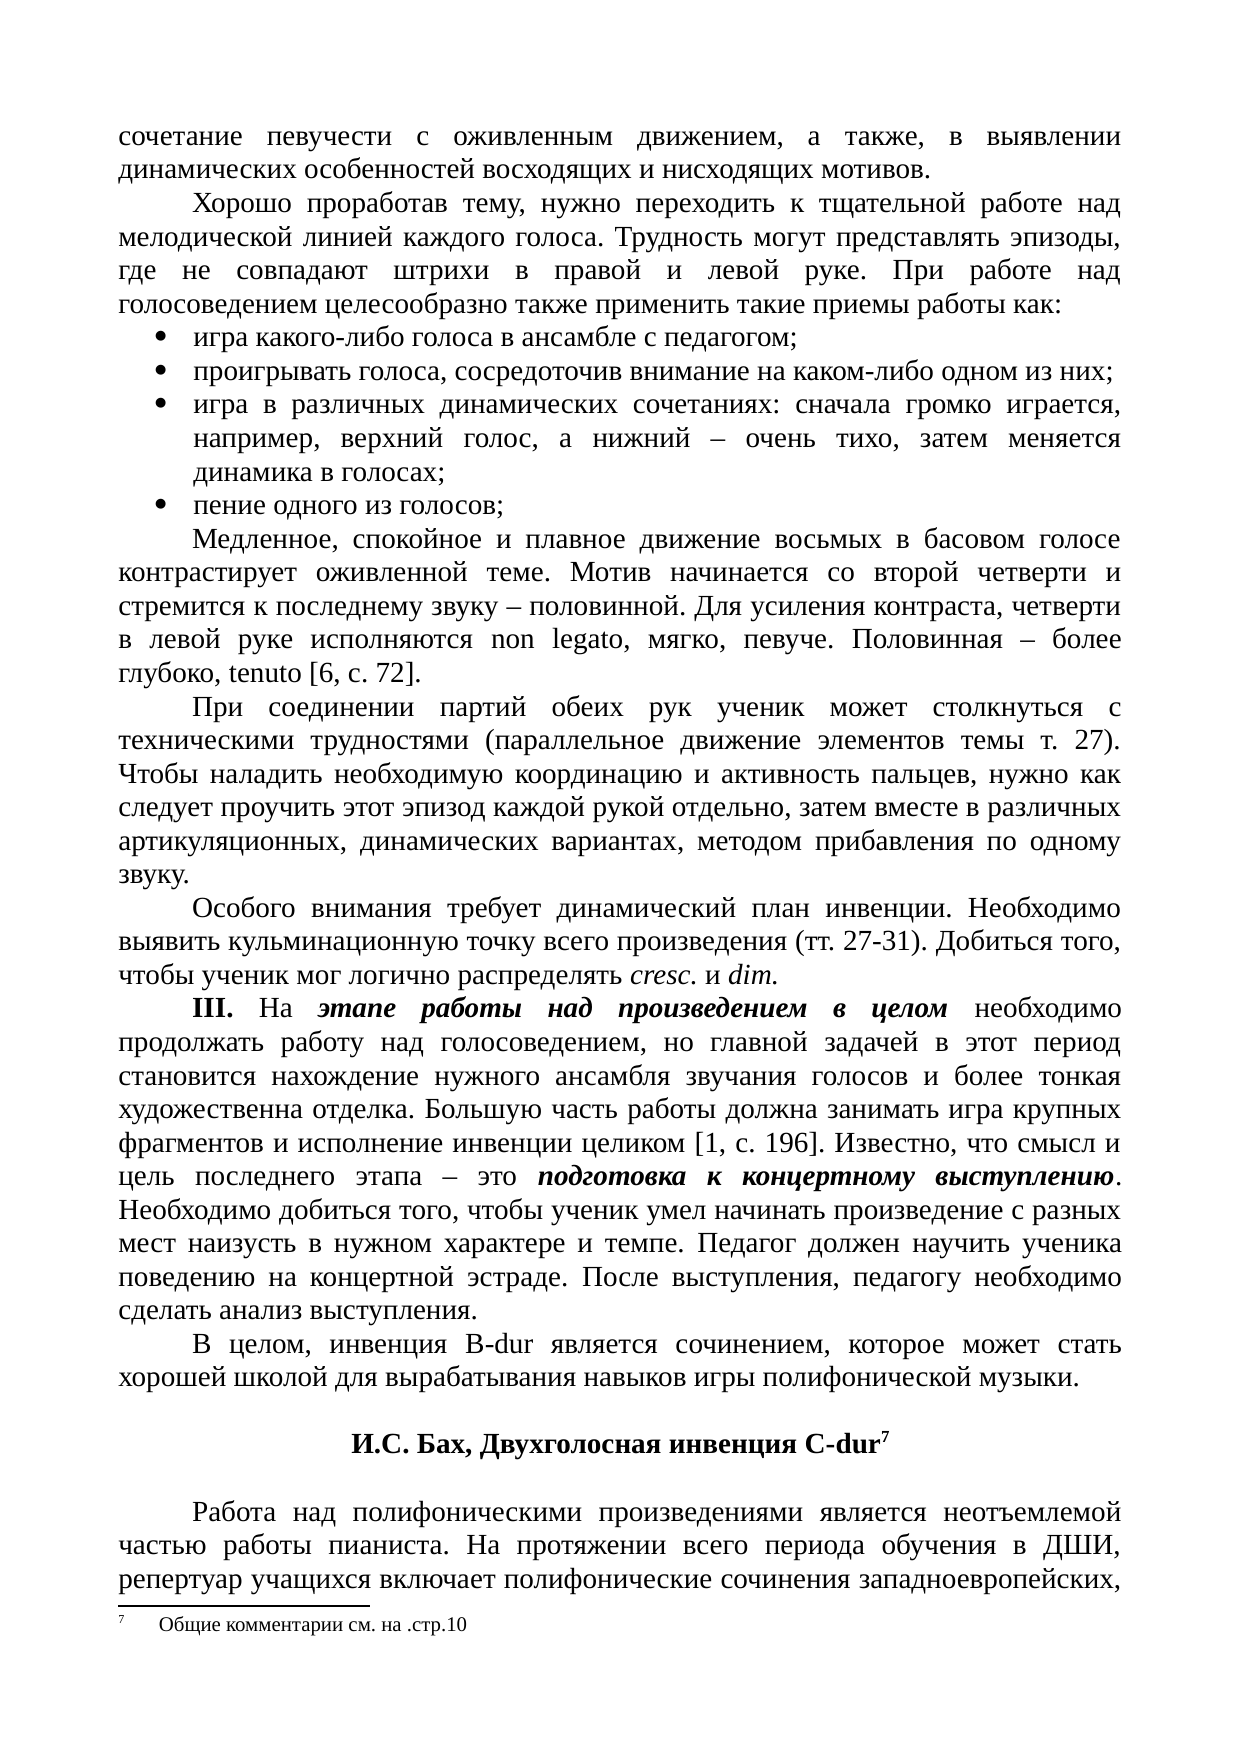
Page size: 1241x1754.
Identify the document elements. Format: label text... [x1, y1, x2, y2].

text III. На этапе работы над произведением в целом необходимо продолжать работу над голосоведением, но главной задачей в этот период становится нахождение нужного ансамбля звучания голосов и более тонкая художественна отделка. Большую часть работы должна занимать игра крупных фрагментов и исполнение инвенции целиком [1, с. 196]. Известно, что смысл и цель последнего этапа – это подготовка к концертному выступлению. Необходимо добиться того, чтобы ученик умел начинать произведение с разных мест наизусть в нужном характере и темпе. Педагог должен научить ученика поведению на концертной эстраде. После выступления, педагогу необходимо сделать анализ выступления. [118, 991, 1122, 1326]
text сочетание певучести с оживленным движением, а также, в выявлении динамических особенностей восходящих и нисходящих мотивов. [118, 118, 1122, 185]
list пение одного из голосов; [156, 487, 1122, 521]
text Особого внимания требует динамический план инвенции. Необходимо выявить кульминационную точку всего произведения (тт. 27-31). Добиться того, чтобы ученик мог логично распределять cresc. и dim. [118, 890, 1122, 991]
text Хорошо проработав тему, нужно переходить к тщательной работе над мелодической линией каждого голоса. Трудность могут представлять эпизоды, где не совпадают штрихи в правой и левой руке. При работе над голосоведением целесообразно также применить такие приемы работы как: [118, 185, 1122, 319]
list игра в различных динамических сочетаниях: сначала громко играется, например, верхний голос, а нижний – очень тихо, затем меняется динамика в голосах; [156, 387, 1122, 487]
text Работа над полифоническими произведениями является неотъемлемой частью работы пианиста. На протяжении всего периода обучения в ДШИ, репертуар учащихся включает полифонические сочинения западноевропейских, [118, 1494, 1122, 1594]
text При соединении партий обеих рук ученик может столкнуться с техническими трудностями (параллельное движение элементов темы т. 27). Чтобы наладить необходимую координацию и активность пальцев, нужно как следует проучить этот эпизод каждой рукой отдельно, затем вместе в различных артикуляционных, динамических вариантах, методом прибавления по одному звуку. [118, 689, 1122, 890]
list игра какого-либо голоса в ансамбле с педагогом; [156, 319, 1122, 353]
text Медленное, спокойное и плавное движение восьмых в басовом голосе контрастирует оживленной теме. Мотив начинается со второй четверти и стремится к последнему звуку – половинной. Для усиления контраста, четверти в левой руке исполняются non legato, мягко, певуче. Половинная – более глубоко, tenuto [6, с. 72]. [118, 521, 1122, 689]
text И.С. Бах, Двухголосная инвенция С-dur [118, 1427, 1122, 1460]
text Общие комментарии см. на .стр.10 [118, 1612, 1122, 1636]
list проигрывать голоса, сосредоточив внимание на каком-либо одном из них; [156, 353, 1122, 387]
text В целом, инвенция B-dur является сочинением, которое может стать хорошей школой для вырабатывания навыков игры полифонической музыки. [118, 1326, 1122, 1393]
